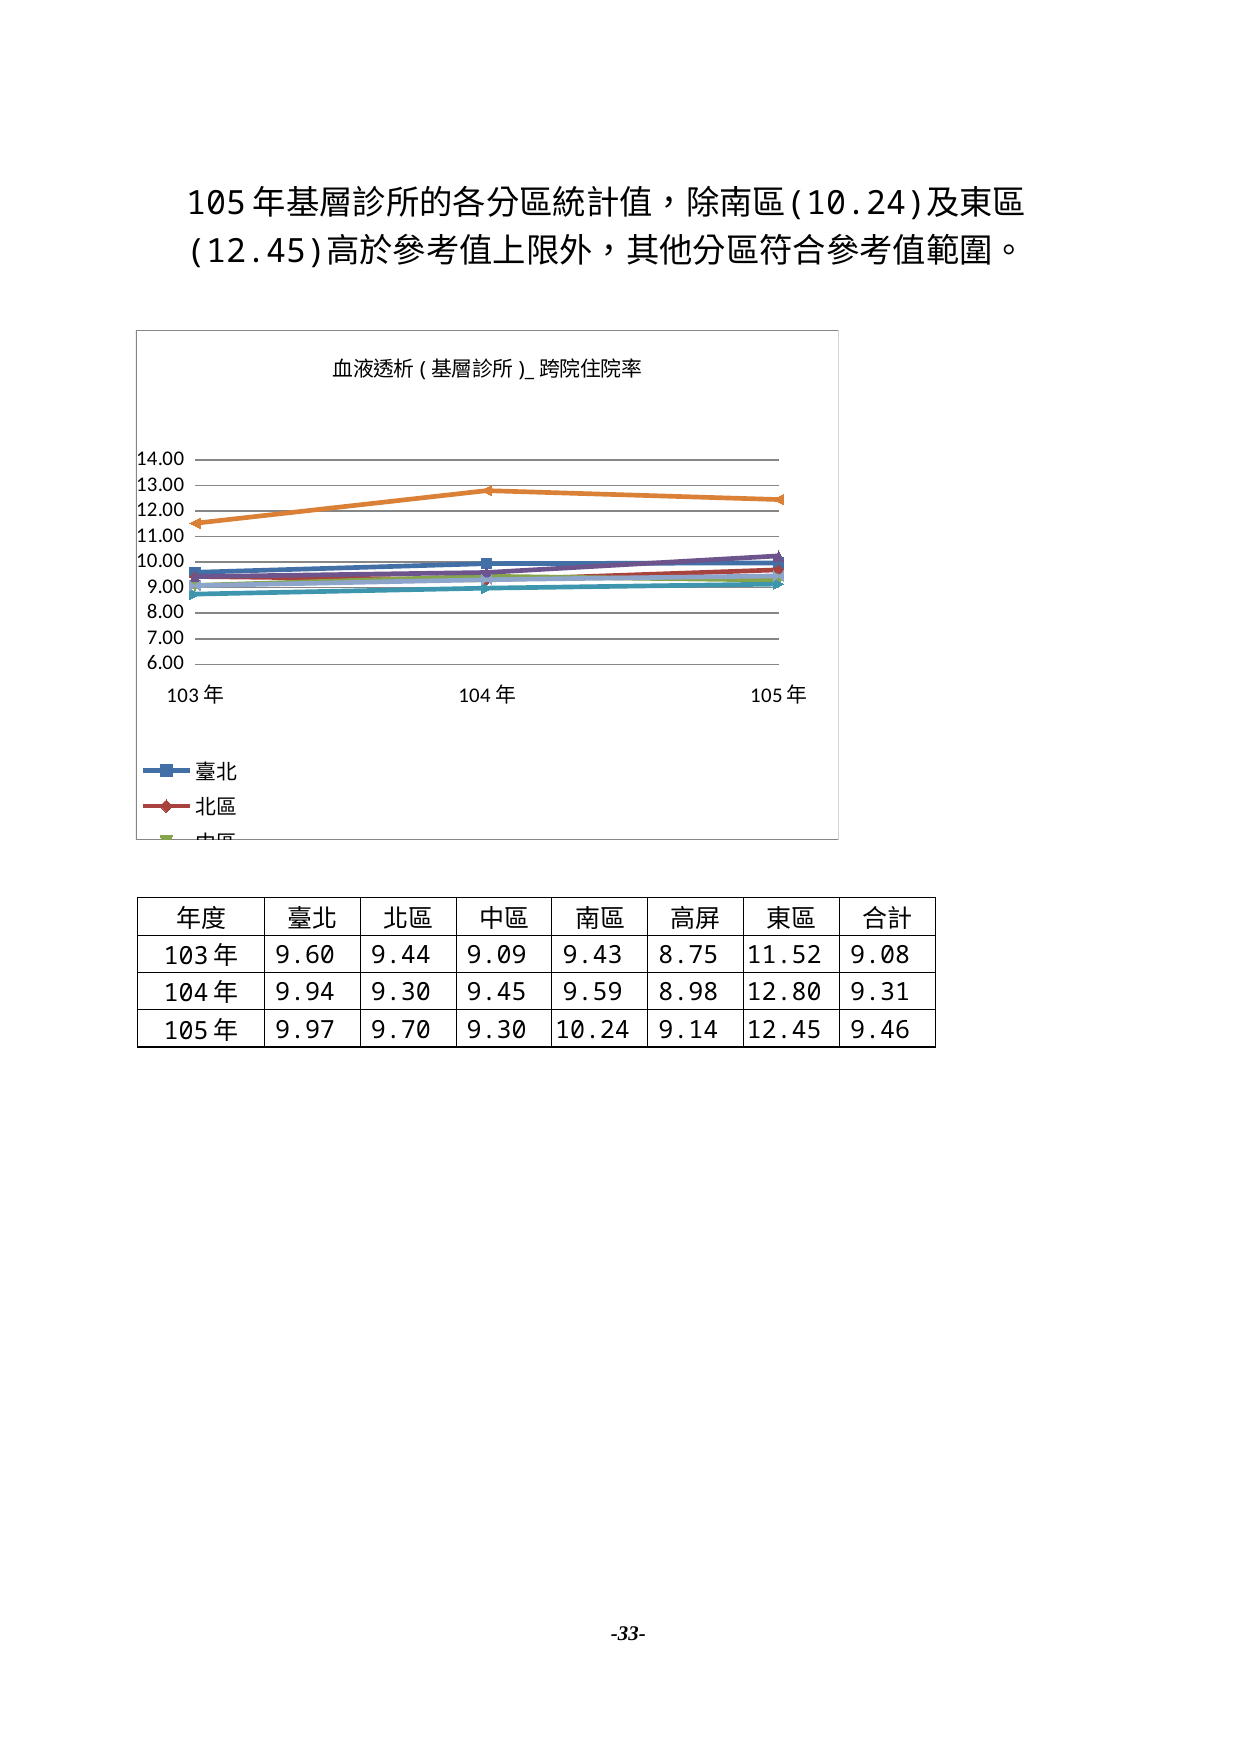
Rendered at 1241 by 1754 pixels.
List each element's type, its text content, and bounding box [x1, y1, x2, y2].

table_cell 9.44 [361, 936, 456, 972]
table_header 南區 [552, 898, 647, 934]
table_cell 9.09 [457, 936, 551, 972]
table_cell 104年 [138, 973, 264, 1009]
table_cell 11.52 [744, 936, 839, 972]
table_header 東區 [744, 898, 839, 934]
table_cell 9.94 [265, 973, 360, 1009]
table_header 合計 [840, 898, 935, 934]
table_cell 9.45 [457, 973, 551, 1009]
table_header 中區 [457, 898, 551, 934]
table_cell 10.24 [552, 1010, 647, 1046]
table_cell 9.97 [265, 1010, 360, 1046]
table_cell 8.98 [648, 973, 743, 1009]
table_header 臺北 [265, 898, 360, 934]
table_cell 9.43 [552, 936, 647, 972]
table_cell 9.46 [840, 1010, 935, 1046]
table_cell 9.14 [648, 1010, 743, 1046]
table_cell 105年 [138, 1010, 264, 1046]
table_cell 9.31 [840, 973, 935, 1009]
table_cell 9.59 [552, 973, 647, 1009]
table_header 北區 [361, 898, 456, 934]
table_header 年度 [138, 898, 264, 934]
table_cell 9.08 [840, 936, 935, 972]
table_cell 8.75 [648, 936, 743, 972]
text 105年基層診所的各分區統計值，除南區(10.24)及東區(12.45)高於參考值上限外，其他分區符合參考值範圍。 [186, 176, 1122, 272]
table_cell 103年 [138, 936, 264, 972]
table_cell 9.30 [457, 1010, 551, 1046]
table_cell 9.70 [361, 1010, 456, 1046]
table_cell 9.30 [361, 973, 456, 1009]
table_cell 9.60 [265, 936, 360, 972]
table_header 高屏 [648, 898, 743, 934]
table_cell 12.80 [744, 973, 839, 1009]
table_cell 12.45 [744, 1010, 839, 1046]
